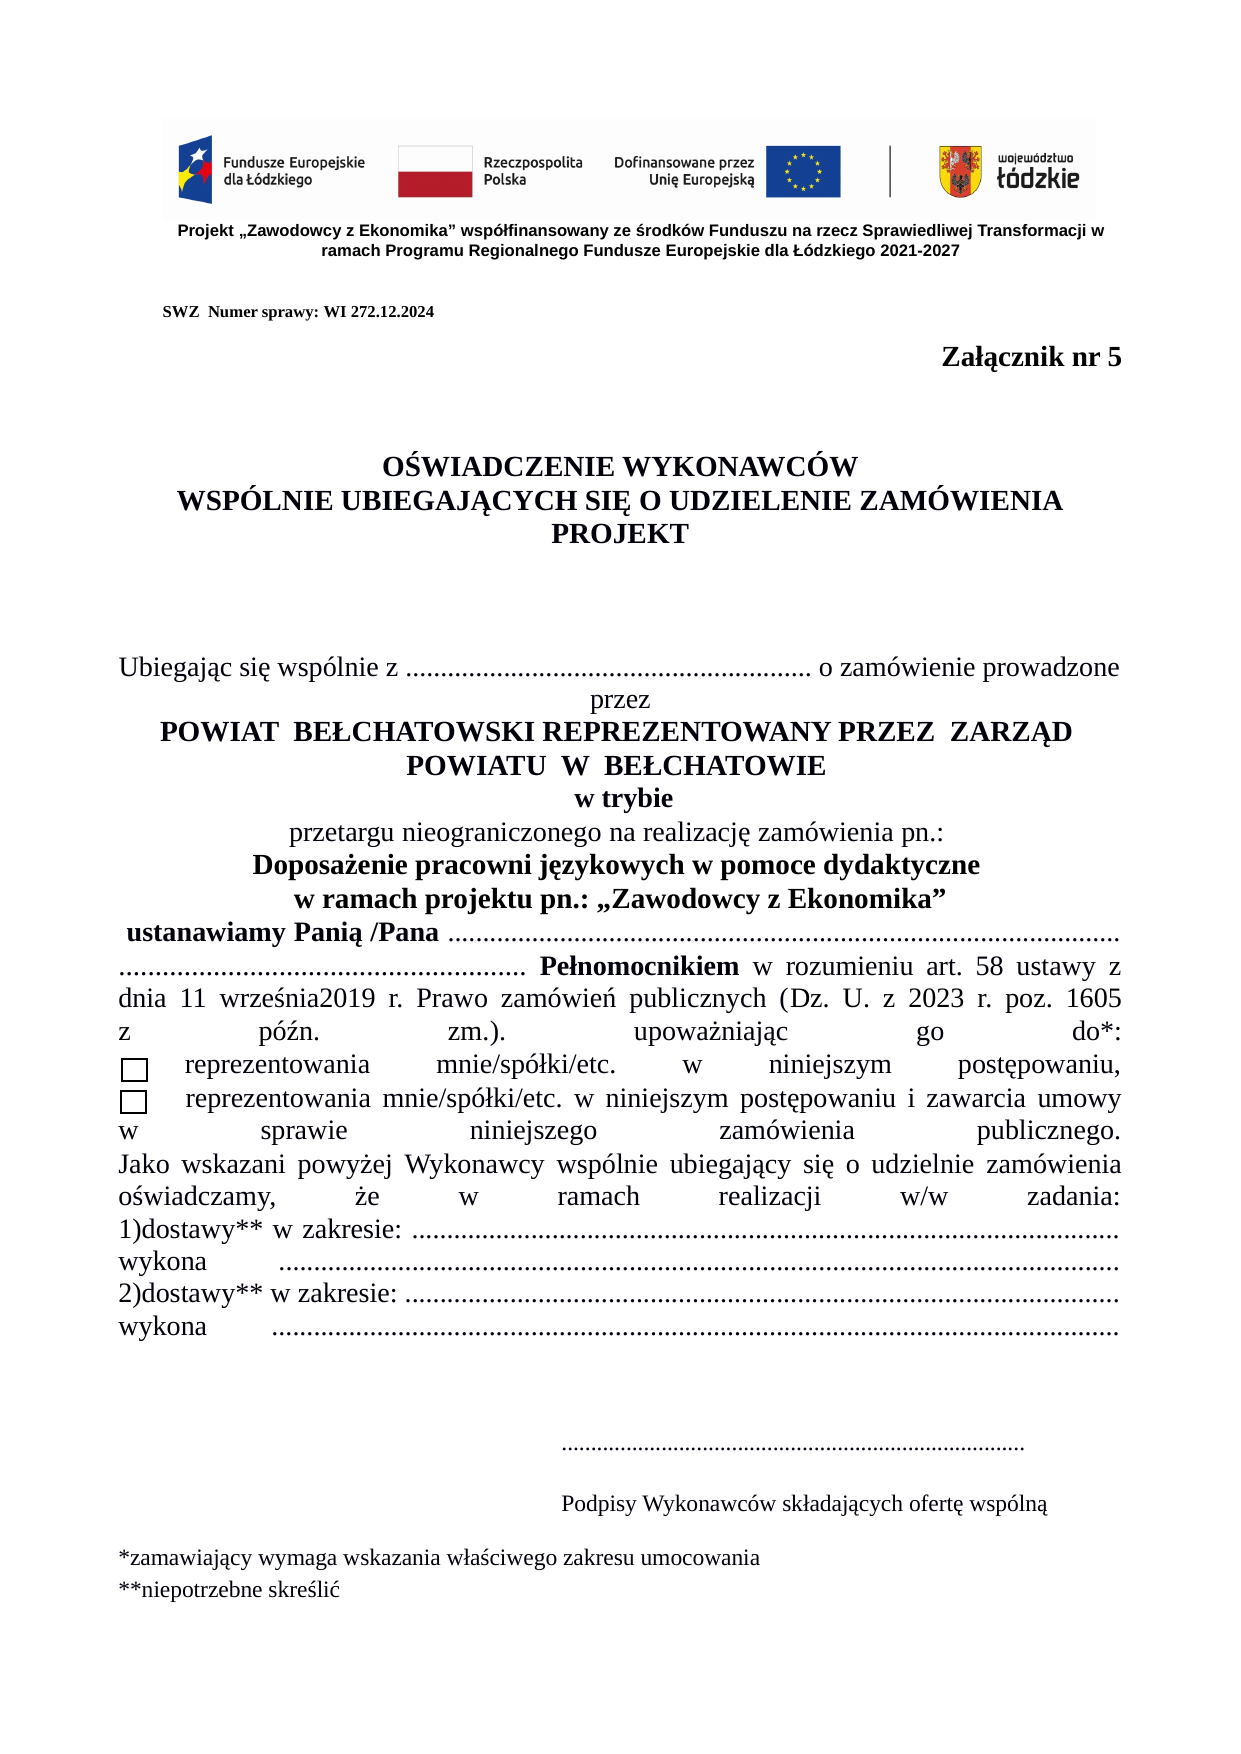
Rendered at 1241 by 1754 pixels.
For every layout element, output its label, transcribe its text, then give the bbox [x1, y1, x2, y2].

text ............................................................................... [118, 1429, 1122, 1489]
text Podpisy Wykonawców składających ofertę wspólną [118, 1489, 1122, 1516]
text w trybie przetargu nieograniczonego na realizację zamówienia pn.: [118, 781, 1122, 847]
text OŚWIADCZENIE WYKONAWCÓW WSPÓLNIE UBIEGAJĄCYCH SIĘ O UDZIELENIE ZAMÓWIENIA [118, 382, 1122, 517]
text Doposażenie pracowni językowych w pomoce dydaktyczne [118, 847, 1122, 881]
text *zamawiający wymaga wskazania właściwego zakresu umocowania **niepotrzebne skreślić [118, 1543, 1122, 1604]
text Załącznik nr 5 [118, 339, 1122, 372]
text w ramach projektu pn.: „Zawodowcy z Ekonomika” [118, 881, 1122, 914]
picture [163, 118, 1095, 221]
text PROJEKT [118, 517, 1122, 550]
text SWZ Numer sprawy: WI 272.12.2024 [162, 301, 1122, 321]
text Ubiegając się wspólnie z .......................................................... o zamówienie prowadzone przez POWIAT BEŁCHATOWSKI REPREZENTOWANY PRZEZ ZARZĄD POWIATU W BEŁCHATOWIE [118, 649, 1122, 781]
text ustanawiamy Panią /Pana ................................................................................................ ........................................................ Pełnomocnikiem w rozumieniu art. 58 ustawy z dnia 11 września2019 r. Prawo zamówień publicznych (Dz. U. z 2023 r. poz. 1605 z późn. zm.). upoważniając go do*: reprezentowania mnie/spółki/etc. w niniejszym postępowaniu, reprezentowania mnie/spółki/etc. w niniejszym postępowaniu i zawarcia umowy w sprawie niniejszego zamówienia publicznego. Jako wskazani powyżej Wykonawcy wspólnie ubiegający się o udzielnie zamówienia oświadczamy, że w ramach realizacji w/w zadania: 1)dostawy** w zakresie: ..................................................................................................... wykona ........................................................................................................................ 2)dostawy** w zakresie: ...................................................................................................... wykona ......................................................................................................................... [118, 914, 1122, 1375]
